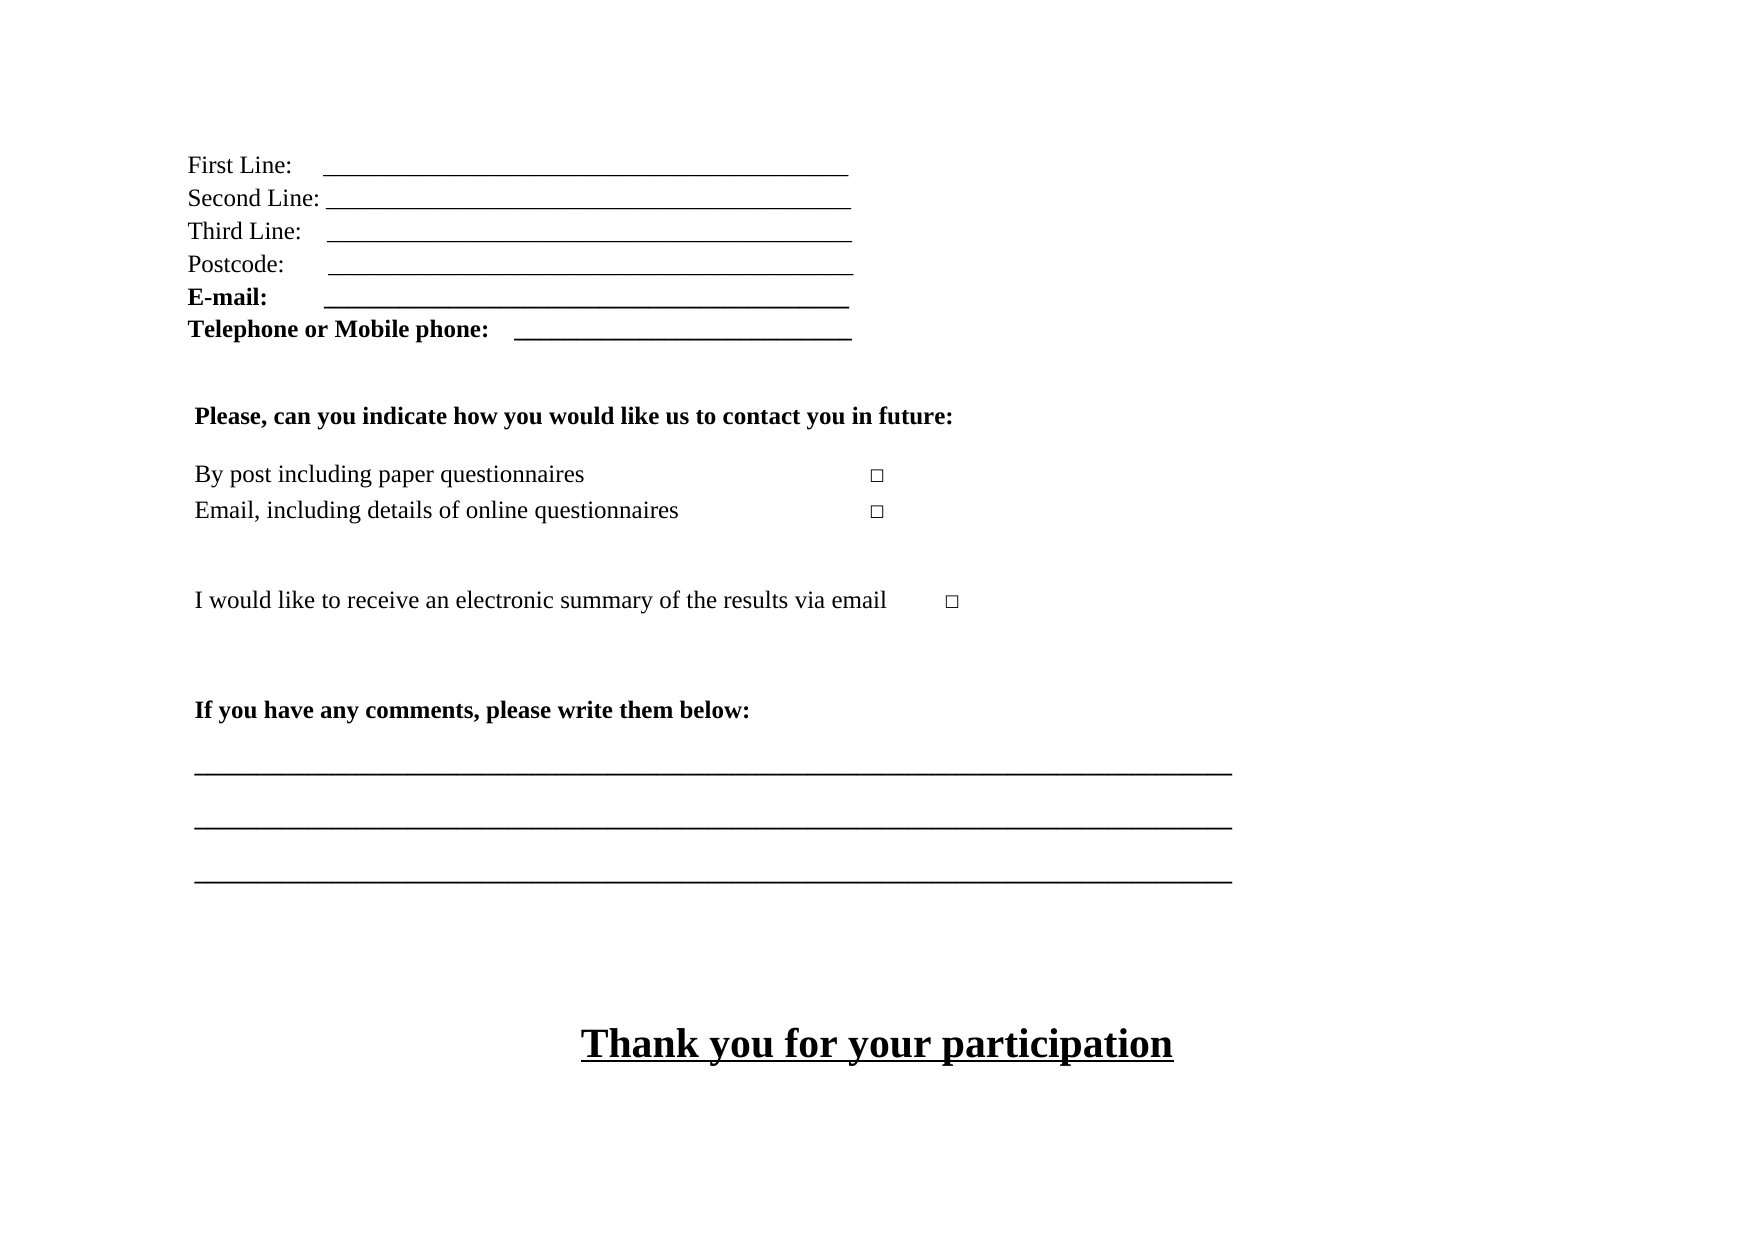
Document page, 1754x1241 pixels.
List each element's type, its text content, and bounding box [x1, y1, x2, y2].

text Postcode: __________________________________________ [187, 249, 1604, 277]
text Telephone or Mobile phone: ___________________________ [187, 314, 1604, 343]
text Email, including details of online questionnaires ☐ [194, 491, 1604, 525]
text Thank you for your participation [150, 1018, 1604, 1066]
text Please, can you indicate how you would like us to contact you in future: [194, 401, 1604, 430]
text By post including paper questionnaires ☐ [194, 455, 1604, 489]
text E-mail: __________________________________________ [187, 282, 1604, 310]
text Third Line: __________________________________________ [187, 216, 1604, 244]
text If you have any comments, please write them below: [194, 695, 1604, 724]
text ___________________________________________________________________________________ [194, 749, 1604, 778]
text ___________________________________________________________________________________ [194, 857, 1604, 886]
text I would like to receive an electronic summary of the results via email ☐ [194, 581, 1604, 615]
text Second Line: __________________________________________ [187, 183, 1604, 212]
text First Line: __________________________________________ [187, 150, 1604, 179]
text ___________________________________________________________________________________ [194, 803, 1604, 832]
